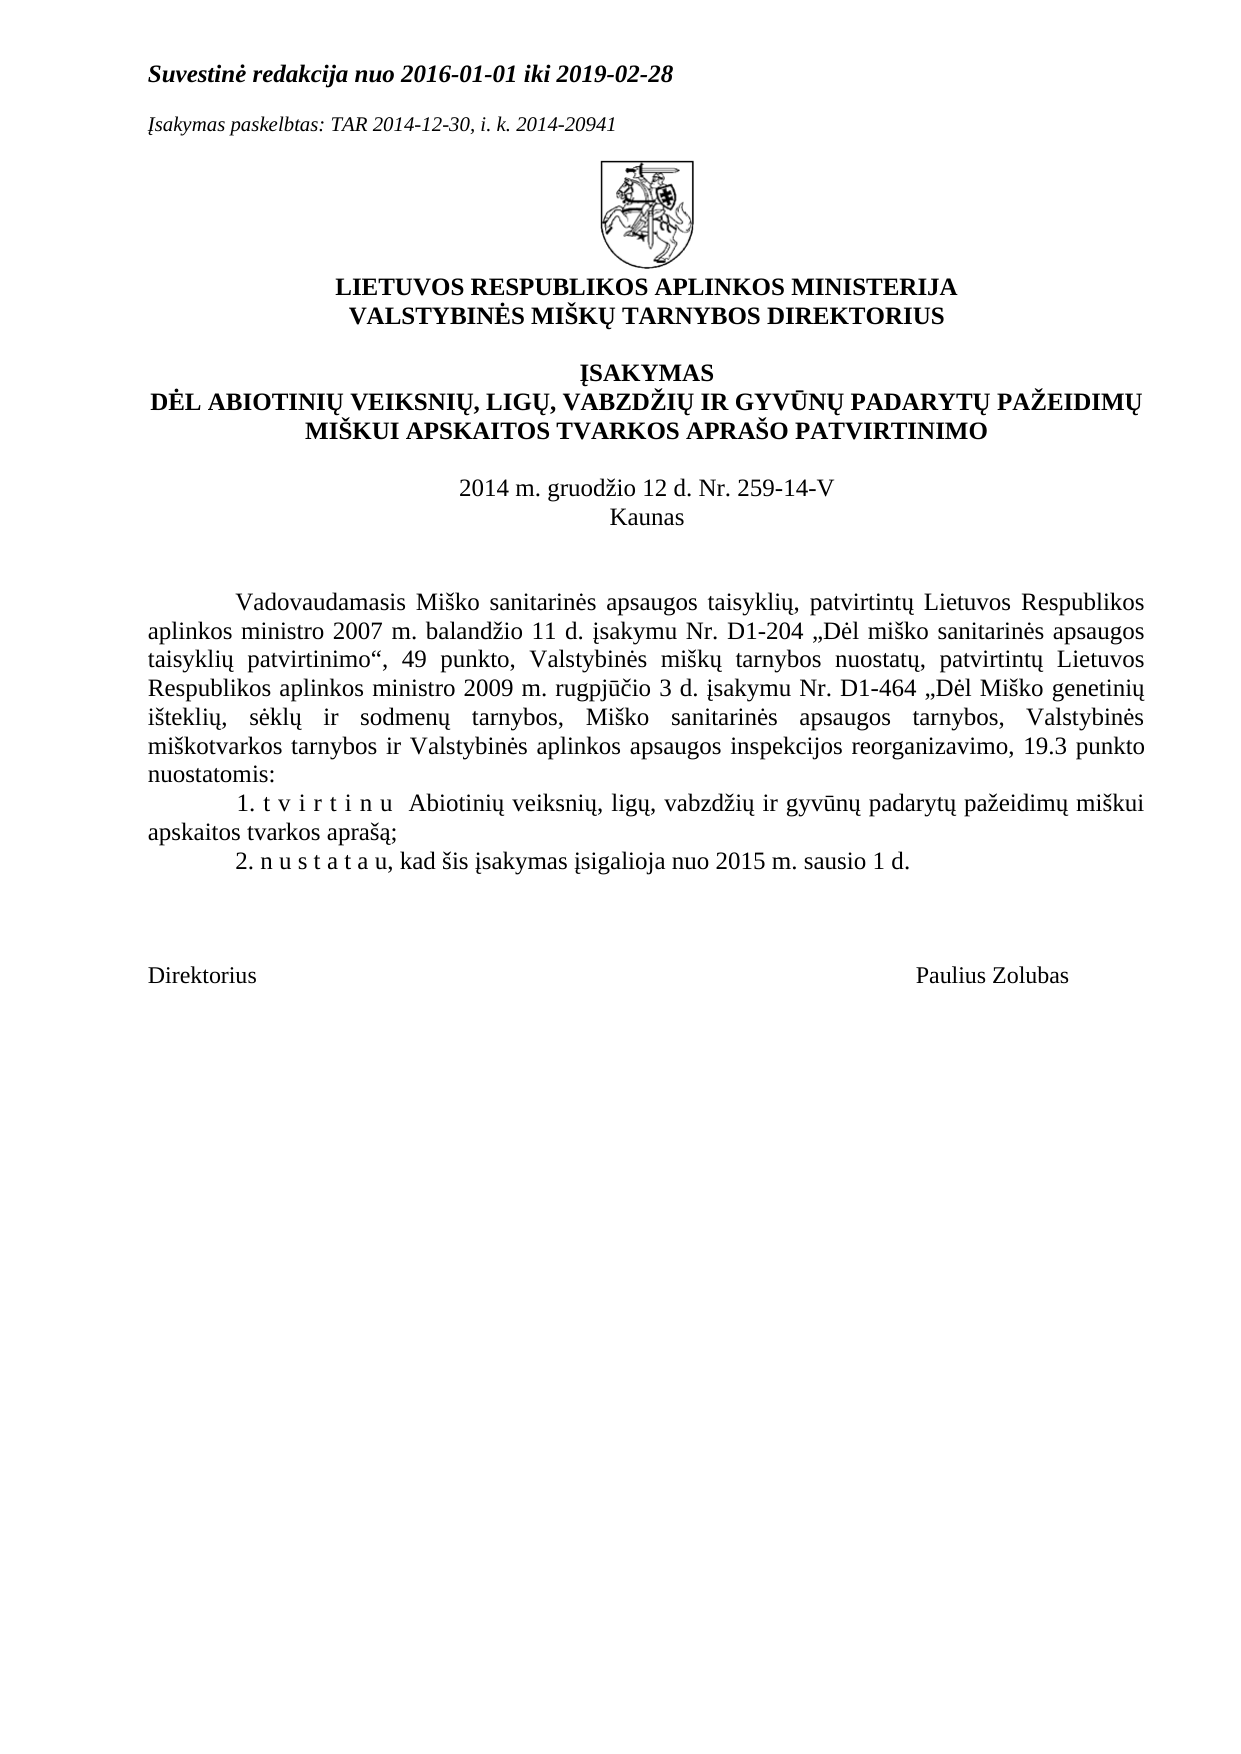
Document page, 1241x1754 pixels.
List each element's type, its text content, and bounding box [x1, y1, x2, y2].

text LIETUVOS RESPUBLIKOS APLINKOS MINISTERIJA [148, 272, 1146, 301]
text Direktorius Paulius Zolubas [148, 961, 1146, 988]
text VALSTYBINĖS MIŠKŲ TARNYBOS DIREKTORIUS [148, 301, 1146, 329]
text DĖL ABIOTINIŲ VEIKSNIŲ, LIGŲ, VABZDŽIŲ IR GYVŪNŲ PADARYTŲ PAŽEIDIMŲ MIŠKUI APSKAITOS TVARKOS APRAŠO PATVIRTINIMO [148, 387, 1146, 444]
text Suvestinė redakcija nuo 2016-01-01 iki 2019-02-28 [148, 59, 1146, 88]
text Kaunas [148, 502, 1146, 531]
text Vadovaudamasis Miško sanitarinės apsaugos taisyklių, patvirtintų Lietuvos Respublikos aplinkos ministro 2007 m. balandžio 11 d. įsakymu Nr. D1-204 „Dėl miško sanitarinės apsaugos taisyklių patvirtinimo“, 49 punkto, Valstybinės miškų tarnybos nuostatų, patvirtintų Lietuvos Respublikos aplinkos ministro 2009 m. rugpjūčio 3 d. įsakymu Nr. D1-464 „Dėl Miško genetinių išteklių, sėklų ir sodmenų tarnybos, Miško sanitarinės apsaugos tarnybos, Valstybinės miškotvarkos tarnybos ir Valstybinės aplinkos apsaugos inspekcijos reorganizavimo, 19.3 punkto nuostatomis: [148, 587, 1146, 788]
text ĮSAKYMAS [148, 358, 1146, 387]
text Įsakymas paskelbtas: TAR 2014-12-30, i. k. 2014-20941 [148, 112, 1146, 136]
text 2. n u s t a t a u, kad šis įsakymas įsigalioja nuo 2015 m. sausio 1 d. [235, 846, 1146, 874]
text 2014 m. gruodžio 12 d. Nr. 259-14-V [148, 473, 1146, 502]
text 1. t v i r t i n u Abiotinių veiksnių, ligų, vabzdžių ir gyvūnų padarytų pažeidimų miškui apskaitos tvarkos aprašą; [148, 788, 1146, 846]
